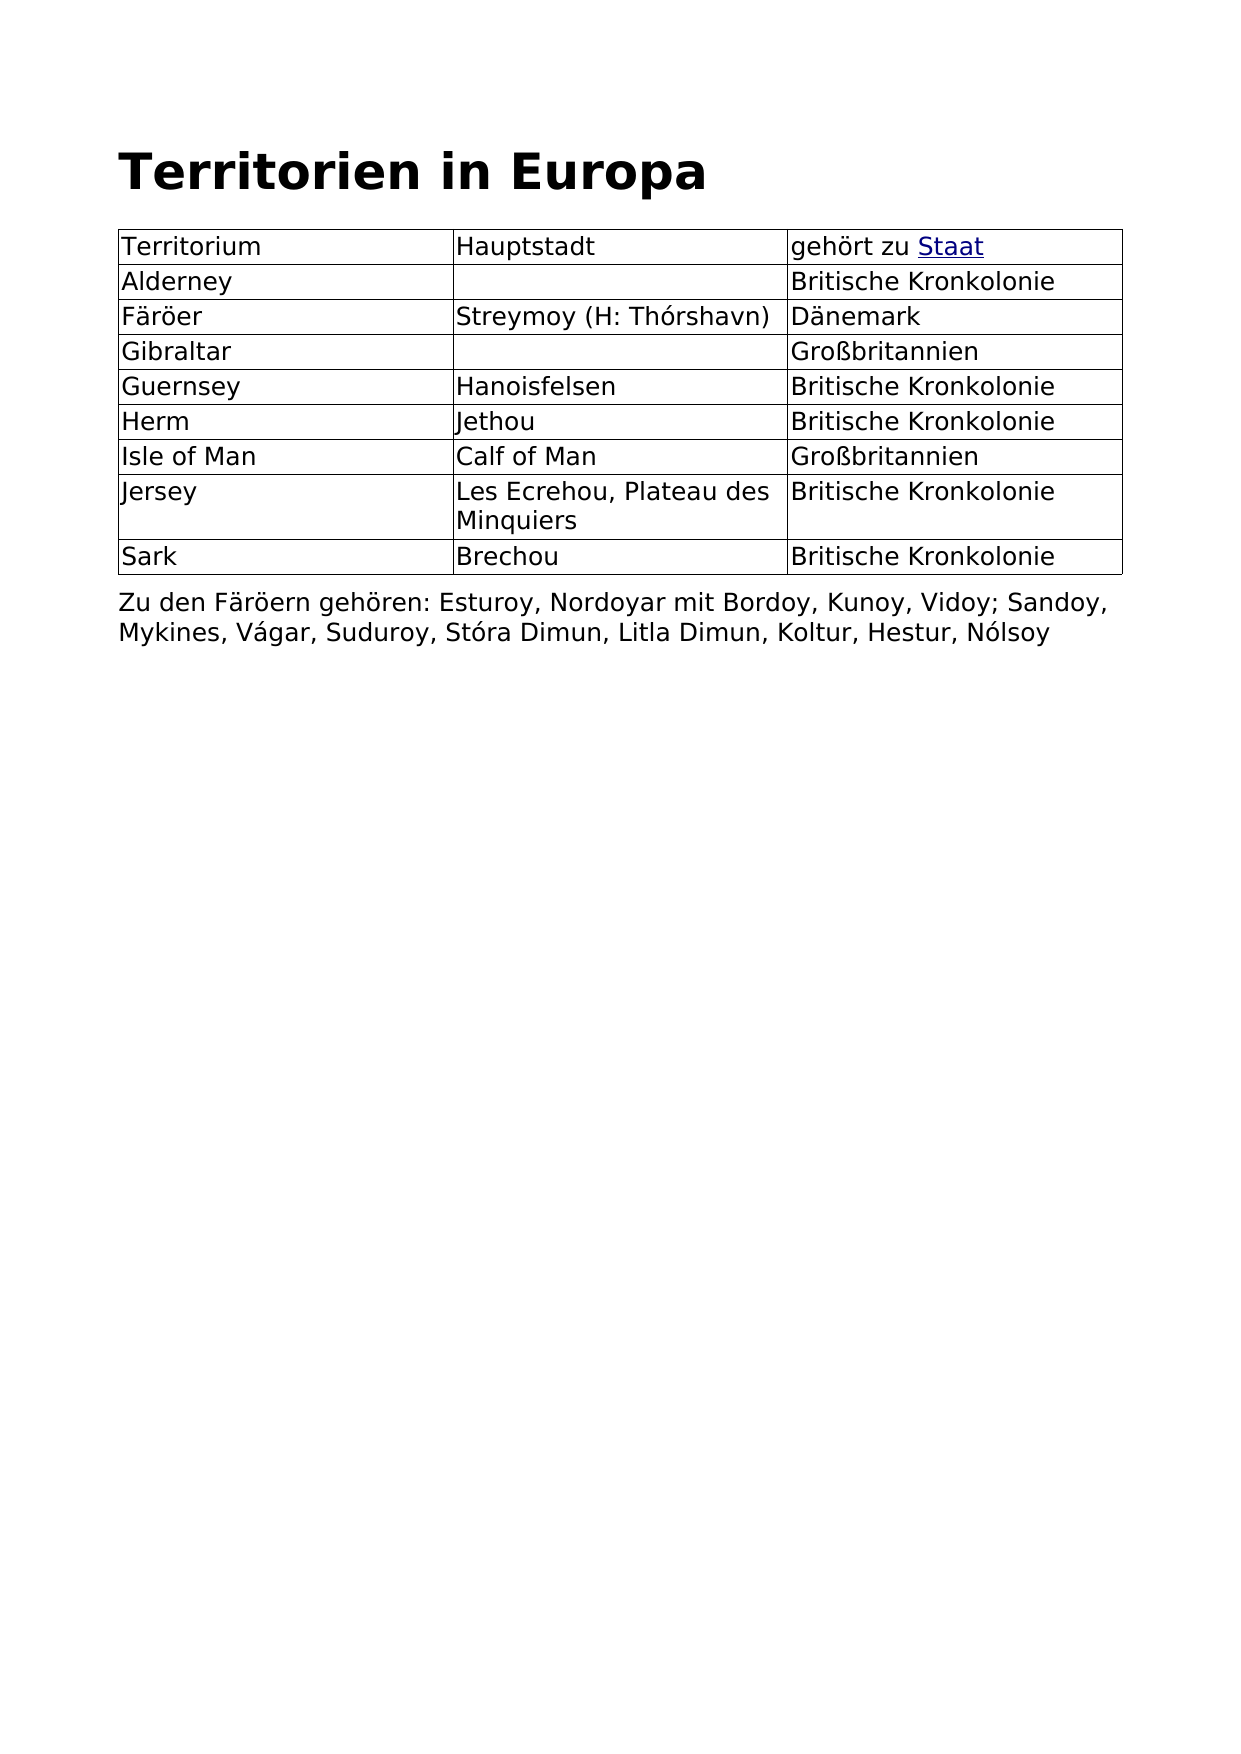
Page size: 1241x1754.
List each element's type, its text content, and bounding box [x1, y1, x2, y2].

table_header gehört zu Staat [788, 230, 1122, 264]
table_cell Alderney [119, 265, 453, 299]
table_cell Les Ecrehou, Plateau des Minquiers [454, 475, 787, 539]
table_cell Brechou [454, 540, 787, 574]
table_cell Britische Kronkolonie [788, 405, 1122, 439]
table_cell Streymoy (H: Thórshavn) [454, 300, 787, 334]
table_cell Guernsey [119, 370, 453, 404]
table_cell Sark [119, 540, 453, 574]
table_header Territorium [119, 230, 453, 264]
subtitle Territorien in Europa [118, 143, 1122, 201]
table_header Hauptstadt [454, 230, 787, 264]
table_cell Britische Kronkolonie [788, 475, 1122, 539]
table_cell Calf of Man [454, 440, 787, 474]
table_cell Hanoisfelsen [454, 370, 787, 404]
table_cell [454, 265, 787, 299]
table_cell Färöer [119, 300, 453, 334]
table_cell Gibraltar [119, 335, 453, 369]
table_cell Britische Kronkolonie [788, 370, 1122, 404]
table_cell Jethou [454, 405, 787, 439]
table_cell Isle of Man [119, 440, 453, 474]
text Zu den Färöern gehören: Esturoy, Nordoyar mit Bordoy, Kunoy, Vidoy; Sandoy, Mykines, Vágar, Suduroy, Stóra Dimun, Litla Dimun, Koltur, Hestur, Nólsoy [118, 589, 1122, 647]
table_cell Jersey [119, 475, 453, 539]
table_cell Britische Kronkolonie [788, 540, 1122, 574]
table_cell Herm [119, 405, 453, 439]
table_cell Dänemark [788, 300, 1122, 334]
table_cell Großbritannien [788, 335, 1122, 369]
table_cell Großbritannien [788, 440, 1122, 474]
table_cell Britische Kronkolonie [788, 265, 1122, 299]
table_cell [454, 335, 787, 369]
